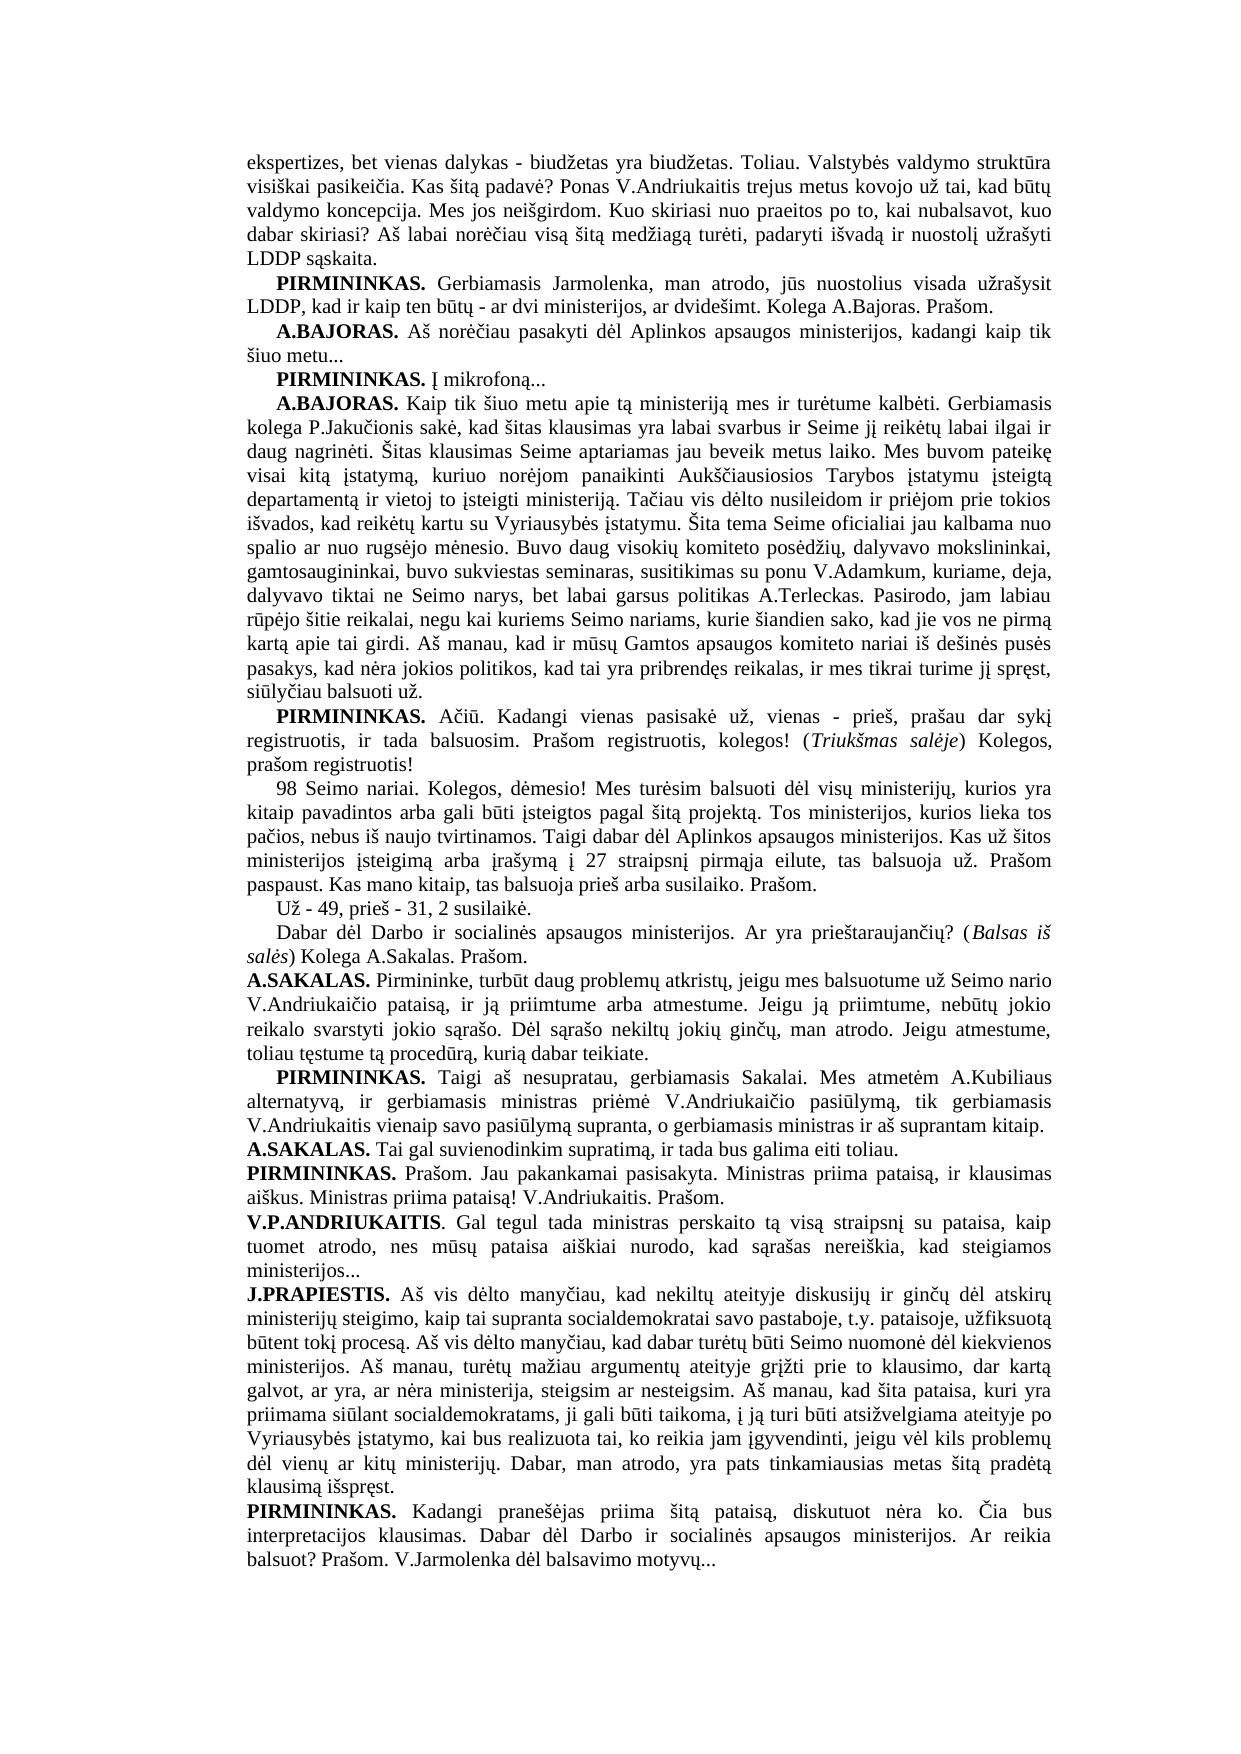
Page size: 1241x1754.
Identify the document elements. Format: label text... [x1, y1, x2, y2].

text PIRMININKAS. Kadangi pranešėjas priima šitą pataisą, diskutuot nėra ko. Čia bus interpretacijos klausimas. Dabar dėl Darbo ir socialinės apsaugos ministerijos. Ar reikia balsuot? Prašom. V.Jarmolenka dėl balsavimo motyvų... [247, 1499, 1053, 1571]
text V.P.ANDRIUKAITIS. Gal tegul tada ministras perskaito tą visą straipsnį su pataisa, kaip tuomet atrodo, nes mūsų pataisa aiškiai nurodo, kad sąrašas nereiškia, kad steigiamos ministerijos... [247, 1209, 1053, 1282]
text PIRMININKAS. Prašom. Jau pakankamai pasisakyta. Ministras priima pataisą, ir klausimas aiškus. Ministras priima pataisą! V.Andriukaitis. Prašom. [247, 1161, 1053, 1209]
text PIRMININKAS. Ačiū. Kadangi vienas pasisakė už, vienas - prieš, prašau dar sykį registruotis, ir tada balsuosim. Prašom registruotis, kolegos! (Triukšmas salėje) Kolegos, prašom registruotis! [247, 703, 1053, 776]
text J.PRAPIESTIS. Aš vis dėlto manyčiau, kad nekiltų ateityje diskusijų ir ginčų dėl atskirų ministerijų steigimo, kaip tai supranta socialdemokratai savo pastaboje, t.y. pataisoje, užfiksuotą būtent tokį procesą. Aš vis dėlto manyčiau, kad dabar turėtų būti Seimo nuomonė dėl kiekvienos ministerijos. Aš manau, turėtų mažiau argumentų ateityje grįžti prie to klausimo, dar kartą galvot, ar yra, ar nėra ministerija, steigsim ar nesteigsim. Aš manau, kad šita pataisa, kuri yra priimama siūlant socialdemokratams, ji gali būti taikoma, į ją turi būti atsižvelgiama ateityje po Vyriausybės įstatymo, kai bus realizuota tai, ko reikia jam įgyvendinti, jeigu vėl kils problemų dėl vienų ar kitų ministerijų. Dabar, man atrodo, yra pats tinkamiausias metas šitą pradėtą klausimą išspręst. [247, 1282, 1053, 1498]
text PIRMININKAS. Taigi aš nesupratau, gerbiamasis Sakalai. Mes atmetėm A.Kubiliaus alternatyvą, ir gerbiamasis ministras priėmė V.Andriukaičio pasiūlymą, tik gerbiamasis V.Andriukaitis vienaip savo pasiūlymą supranta, o gerbiamasis ministras ir aš suprantam kitaip. [247, 1065, 1053, 1137]
text 98 Seimo nariai. Kolegos, dėmesio! Mes turėsim balsuoti dėl visų ministerijų, kurios yra kitaip pavadintos arba gali būti įsteigtos pagal šitą projektą. Tos ministerijos, kurios lieka tos pačios, nebus iš naujo tvirtinamos. Taigi dabar dėl Aplinkos apsaugos ministerijos. Kas už šitos ministerijos įsteigimą arba įrašymą į 27 straipsnį pirmąja eilute, tas balsuoja už. Prašom paspaust. Kas mano kitaip, tas balsuoja prieš arba susilaiko. Prašom. [247, 776, 1053, 896]
text A.BAJORAS. Aš norėčiau pasakyti dėl Aplinkos apsaugos ministerijos, kadangi kaip tik šiuo metu... [247, 318, 1053, 367]
text A.SAKALAS. Pirmininke, turbūt daug problemų atkristų, jeigu mes balsuotume už Seimo nario V.Andriukaičio pataisą, ir ją priimtume arba atmestume. Jeigu ją priimtume, nebūtų jokio reikalo svarstyti jokio sąrašo. Dėl sąrašo nekiltų jokių ginčų, man atrodo. Jeigu atmestume, toliau tęstume tą procedūrą, kurią dabar teikiate. [247, 968, 1053, 1064]
text A.SAKALAS. Tai gal suvienodinkim supratimą, ir tada bus galima eiti toliau. [247, 1137, 1053, 1161]
text Dabar dėl Darbo ir socialinės apsaugos ministerijos. Ar yra prieštaraujančių? (Balsas iš salės) Kolega A.Sakalas. Prašom. [247, 920, 1053, 968]
text Už - 49, prieš - 31, 2 susilaikė. [247, 896, 1053, 920]
text PIRMININKAS. Gerbiamasis Jarmolenka, man atrodo, jūs nuostolius visada užrašysit LDDP, kad ir kaip ten būtų - ar dvi ministerijos, ar dvidešimt. Kolega A.Bajoras. Prašom. [247, 270, 1053, 318]
text ekspertizes, bet vienas dalykas - biudžetas yra biudžetas. Toliau. Valstybės valdymo struktūra visiškai pasikeičia. Kas šitą padavė? Ponas V.Andriukaitis trejus metus kovojo už tai, kad būtų valdymo koncepcija. Mes jos neišgirdom. Kuo skiriasi nuo praeitos po to, kai nubalsavot, kuo dabar skiriasi? Aš labai norėčiau visą šitą medžiagą turėti, padaryti išvadą ir nuostolį užrašyti LDDP sąskaita. [247, 150, 1053, 270]
text PIRMININKAS. Į mikrofoną... [247, 367, 1053, 391]
text A.BAJORAS. Kaip tik šiuo metu apie tą ministeriją mes ir turėtume kalbėti. Gerbiamasis kolega P.Jakučionis sakė, kad šitas klausimas yra labai svarbus ir Seime jį reikėtų labai ilgai ir daug nagrinėti. Šitas klausimas Seime aptariamas jau beveik metus laiko. Mes buvom pateikę visai kitą įstatymą, kuriuo norėjom panaikinti Aukščiausiosios Tarybos įstatymu įsteigtą departamentą ir vietoj to įsteigti ministeriją. Tačiau vis dėlto nusileidom ir priėjom prie tokios išvados, kad reikėtų kartu su Vyriausybės įstatymu. Šita tema Seime oficialiai jau kalbama nuo spalio ar nuo rugsėjo mėnesio. Buvo daug visokių komiteto posėdžių, dalyvavo mokslininkai, gamtosaugininkai, buvo sukviestas seminaras, susitikimas su ponu V.Adamkum, kuriame, deja, dalyvavo tiktai ne Seimo narys, bet labai garsus politikas A.Terleckas. Pasirodo, jam labiau rūpėjo šitie reikalai, negu kai kuriems Seimo nariams, kurie šiandien sako, kad jie vos ne pirmą kartą apie tai girdi. Aš manau, kad ir mūsų Gamtos apsaugos komiteto nariai iš dešinės pusės pasakys, kad nėra jokios politikos, kad tai yra pribrendęs reikalas, ir mes tikrai turime jį spręst, siūlyčiau balsuoti už. [247, 391, 1053, 703]
